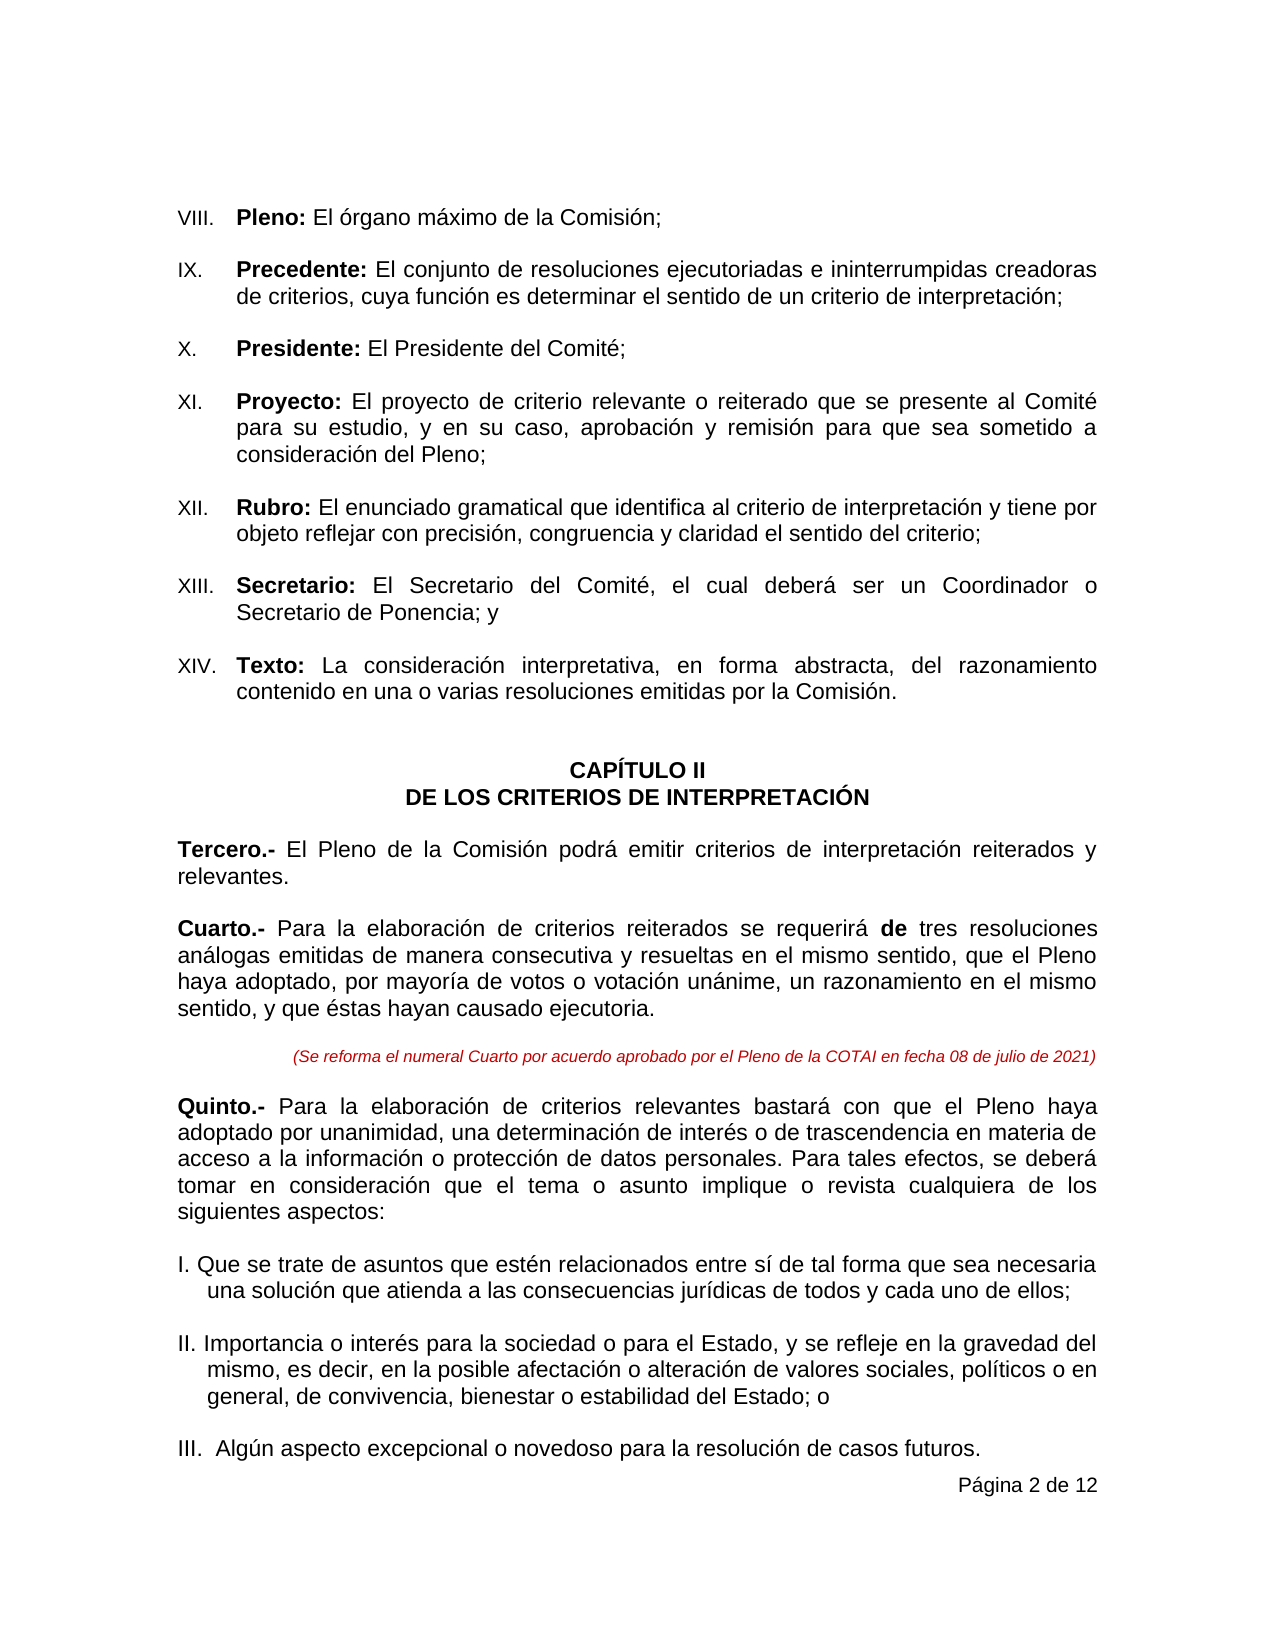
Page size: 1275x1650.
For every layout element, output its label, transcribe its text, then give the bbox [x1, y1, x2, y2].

list Presidente: El Presidente del Comité; [177, 335, 1098, 362]
list Proyecto: El proyecto de criterio relevante o reiterado que se presente al Comité para su estudio, y en su caso, aprobación y remisión para que sea sometido a consideración del Pleno; [177, 388, 1098, 467]
list Precedente: El conjunto de resoluciones ejecutoriadas e ininterrumpidas creadoras de criterios, cuya función es determinar el sentido de un criterio de interpretación; [177, 256, 1098, 309]
list Pleno: El órgano máximo de la Comisión; [177, 203, 1098, 230]
list Rubro: El enunciado gramatical que identifica al criterio de interpretación y tiene por objeto reflejar con precisión, congruencia y claridad el sentido del criterio; [177, 493, 1098, 546]
subtitle Quinto.- Para la elaboración de criterios relevantes bastará con que el Pleno haya adoptado por unanimidad, una determinación de interés o de trascendencia en materia de acceso a la información o protección de datos personales. Para tales efectos, se deberá tomar en consideración que el tema o asunto implique o revista cualquiera de los siguientes aspectos: [177, 1093, 1098, 1224]
subtitle CAPÍTULO II DE LOS CRITERIOS DE INTERPRETACIÓN [177, 757, 1098, 810]
list Secretario: El Secretario del Comité, el cual deberá ser un Coordinador o Secretario de Ponencia; y [177, 572, 1098, 625]
subtitle I. Que se trate de asuntos que estén relacionados entre sí de tal forma que sea necesaria una solución que atienda a las consecuencias jurídicas de todos y cada uno de ellos; [177, 1251, 1098, 1303]
subtitle (Se reforma el numeral Cuarto por acuerdo aprobado por el Pleno de la COTAI en fecha 08 de julio de 2021) [177, 1047, 1098, 1066]
list Texto: La consideración interpretativa, en forma abstracta, del razonamiento contenido en una o varias resoluciones emitidas por la Comisión. [177, 652, 1098, 704]
subtitle Tercero.- El Pleno de la Comisión podrá emitir criterios de interpretación reiterados y relevantes. [177, 836, 1098, 889]
subtitle III. Algún aspecto excepcional o novedoso para la resolución de casos futuros. [177, 1435, 1098, 1462]
subtitle Cuarto.- Para la elaboración de criterios reiterados se requerirá de tres resoluciones análogas emitidas de manera consecutiva y resueltas en el mismo sentido, que el Pleno haya adoptado, por mayoría de votos o votación unánime, un razonamiento en el mismo sentido, y que éstas hayan causado ejecutoria. [177, 915, 1098, 1021]
subtitle II. Importancia o interés para la sociedad o para el Estado, y se refleje en la gravedad del mismo, es decir, en la posible afectación o alteración de valores sociales, políticos o en general, de convivencia, bienestar o estabilidad del Estado; o [177, 1330, 1098, 1409]
